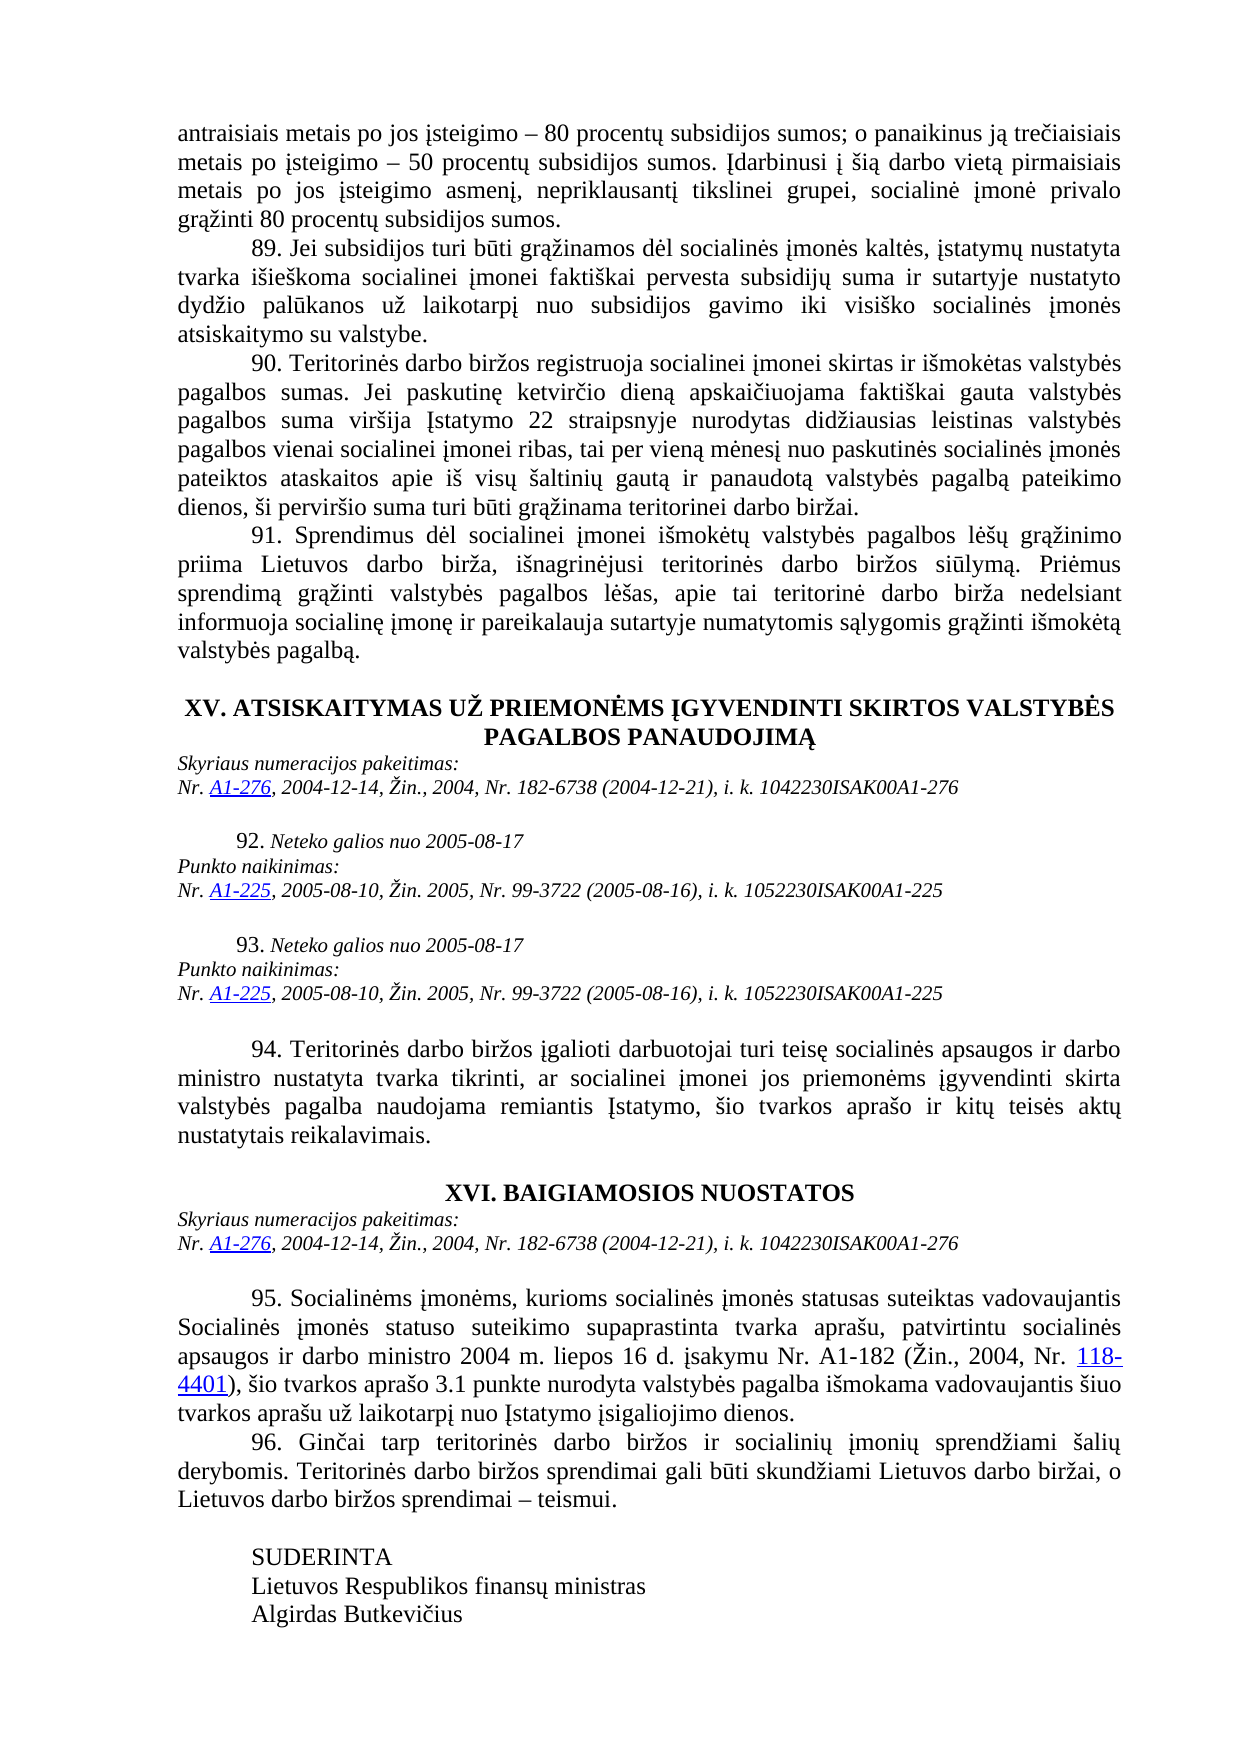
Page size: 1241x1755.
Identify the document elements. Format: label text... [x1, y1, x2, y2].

text antraisiais metais po jos įsteigimo – 80 procentų subsidijos sumos; o panaikinus ją trečiaisiais metais po įsteigimo – 50 procentų subsidijos sumos. Įdarbinusi į šią darbo vietą pirmaisiais metais po jos įsteigimo asmenį, nepriklausantį tikslinei grupei, socialinė įmonė privalo grąžinti 80 procentų subsidijos sumos. [177, 118, 1122, 233]
text Nr. A1-225, 2005-08-10, Žin. 2005, Nr. 99-3722 (2005-08-16), i. k. 1052230ISAK00A1-225 [177, 981, 1122, 1005]
text 93. Neteko galios nuo 2005-08-17 [177, 931, 1122, 957]
text 91. Sprendimus dėl socialinei įmonei išmokėtų valstybės pagalbos lėšų grąžinimo priima Lietuvos darbo birža, išnagrinėjusi teritorinės darbo biržos siūlymą. Priėmus sprendimą grąžinti valstybės pagalbos lėšas, apie tai teritorinė darbo birža nedelsiant informuoja socialinę įmonę ir pareikalauja sutartyje numatytomis sąlygomis grąžinti išmokėtą valstybės pagalbą. [177, 521, 1122, 664]
text 95. Socialinėms įmonėms, kurioms socialinės įmonės statusas suteiktas vadovaujantis Socialinės įmonės statuso suteikimo supaprastinta tvarka aprašu, patvirtintu socialinės apsaugos ir darbo ministro 2004 m. liepos 16 d. įsakymu Nr. A1-182 (Žin., 2004, Nr. 118-4401), šio tvarkos aprašo 3.1 punkte nurodyta valstybės pagalba išmokama vadovaujantis šiuo tvarkos aprašu už laikotarpį nuo Įstatymo įsigaliojimo dienos. [177, 1283, 1122, 1427]
text Nr. A1-276, 2004-12-14, Žin., 2004, Nr. 182-6738 (2004-12-21), i. k. 1042230ISAK00A1-276 [177, 775, 1122, 799]
text Algirdas Butkevičius [177, 1599, 1122, 1628]
text SUDERINTA [177, 1542, 1122, 1571]
text Nr. A1-225, 2005-08-10, Žin. 2005, Nr. 99-3722 (2005-08-16), i. k. 1052230ISAK00A1-225 [177, 878, 1122, 902]
text Skyriaus numeracijos pakeitimas: [177, 1206, 1122, 1231]
text 94. Teritorinės darbo biržos įgalioti darbuotojai turi teisę socialinės apsaugos ir darbo ministro nustatyta tvarka tikrinti, ar socialinei įmonei jos priemonėms įgyvendinti skirta valstybės pagalba naudojama remiantis Įstatymo, šio tvarkos aprašo ir kitų teisės aktų nustatytais reikalavimais. [177, 1034, 1122, 1149]
text Punkto naikinimas: [177, 854, 1122, 878]
text Lietuvos Respublikos finansų ministras [177, 1571, 1122, 1599]
text 92. Neteko galios nuo 2005-08-17 [177, 827, 1122, 854]
text xv. ATSISKAITYMAS UŽ PRiemonėms įgyvendinti Skirtos valstybės pagalbos panaudojimą [177, 693, 1122, 751]
text 90. Teritorinės darbo biržos registruoja socialinei įmonei skirtas ir išmokėtas valstybės pagalbos sumas. Jei paskutinę ketvirčio dieną apskaičiuojama faktiškai gauta valstybės pagalbos suma viršija Įstatymo 22 straipsnyje nurodytas didžiausias leistinas valstybės pagalbos vienai socialinei įmonei ribas, tai per vieną mėnesį nuo paskutinės socialinės įmonės pateiktos ataskaitos apie iš visų šaltinių gautą ir panaudotą valstybės pagalbą pateikimo dienos, ši perviršio suma turi būti grąžinama teritorinei darbo biržai. [177, 348, 1122, 521]
text 89. Jei subsidijos turi būti grąžinamos dėl socialinės įmonės kaltės, įstatymų nustatyta tvarka išieškoma socialinei įmonei faktiškai pervesta subsidijų suma ir sutartyje nustatyto dydžio palūkanos už laikotarpį nuo subsidijos gavimo iki visiško socialinės įmonės atsiskaitymo su valstybe. [177, 233, 1122, 348]
text Skyriaus numeracijos pakeitimas: [177, 751, 1122, 775]
text 96. Ginčai tarp teritorinės darbo biržos ir socialinių įmonių sprendžiami šalių derybomis. Teritorinės darbo biržos sprendimai gali būti skundžiami Lietuvos darbo biržai, o Lietuvos darbo biržos sprendimai – teismui. [177, 1427, 1122, 1513]
text Nr. A1-276, 2004-12-14, Žin., 2004, Nr. 182-6738 (2004-12-21), i. k. 1042230ISAK00A1-276 [177, 1231, 1122, 1254]
text Punkto naikinimas: [177, 957, 1122, 981]
text xvi. Baigiamosios nuostatos [177, 1178, 1122, 1206]
